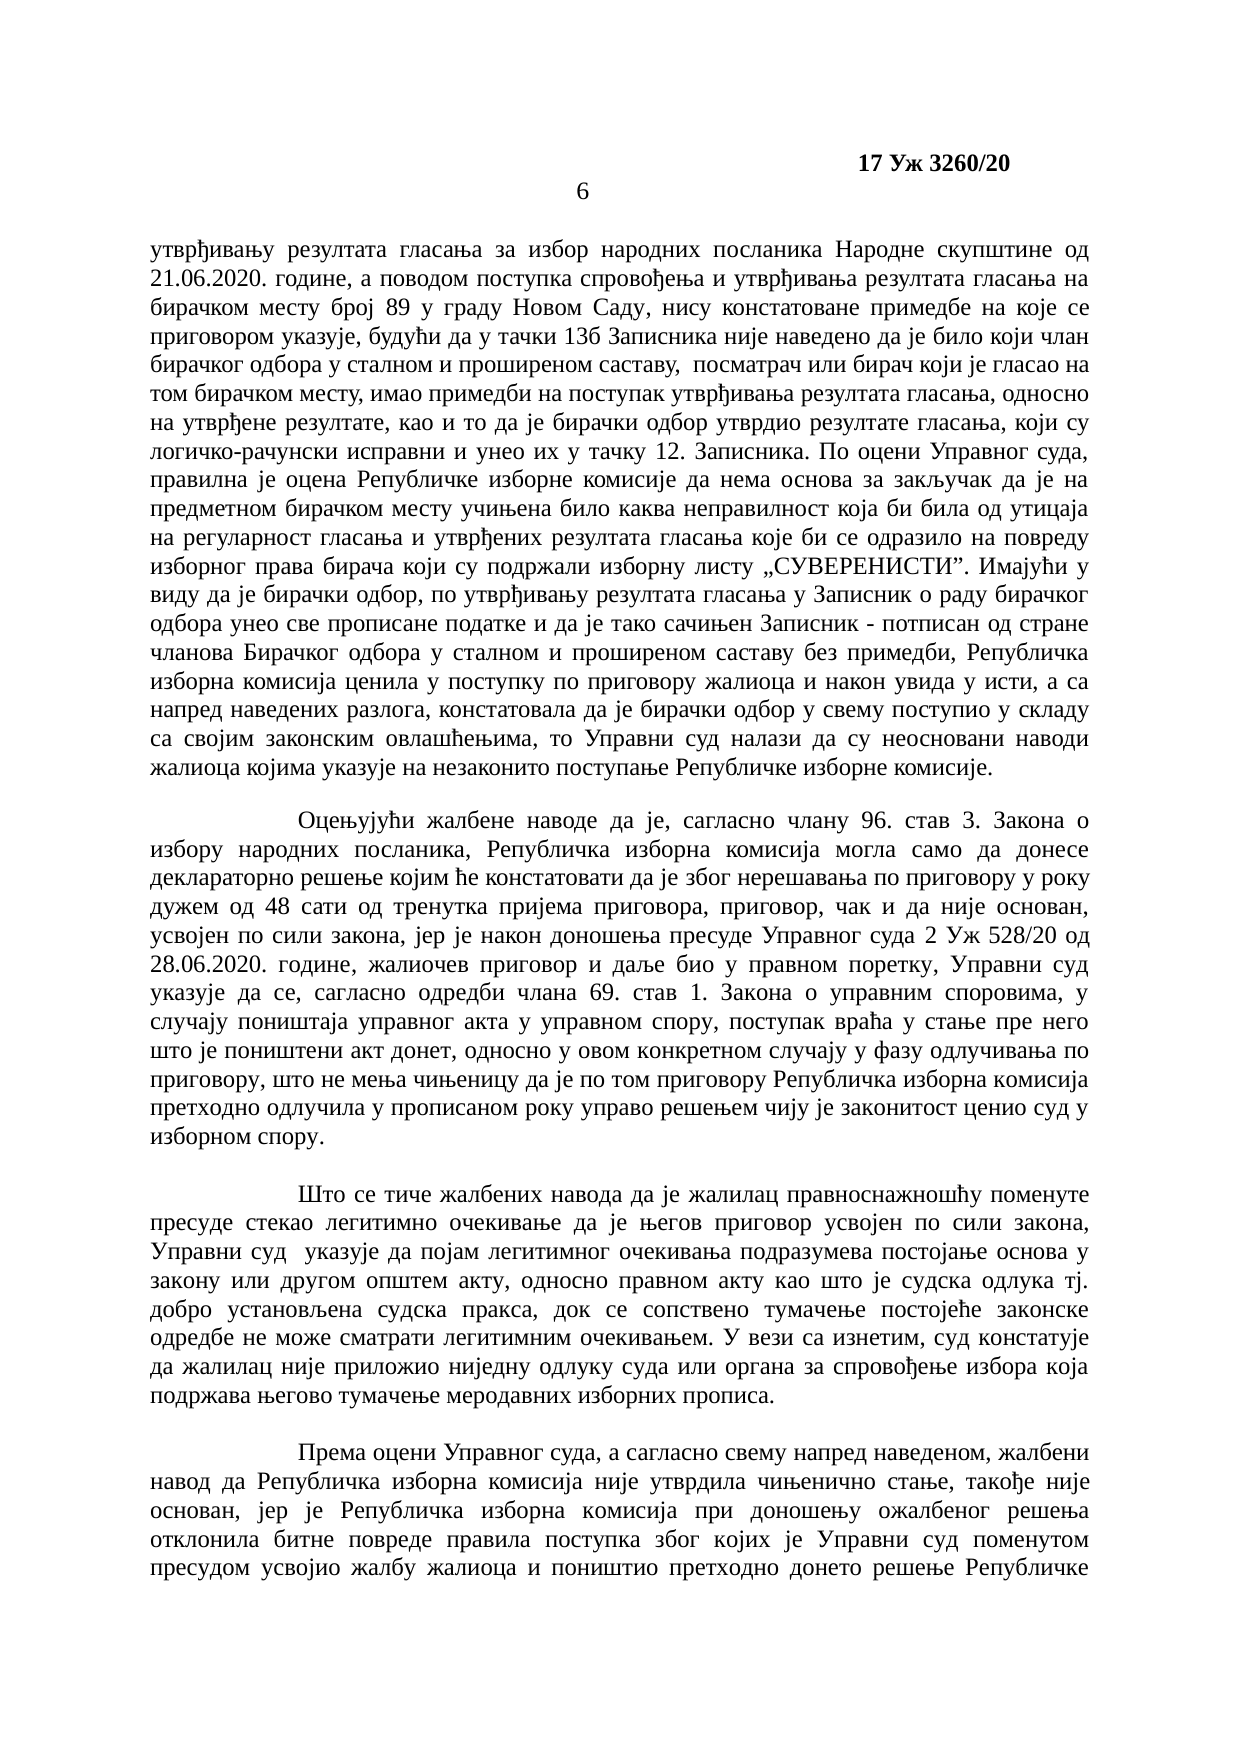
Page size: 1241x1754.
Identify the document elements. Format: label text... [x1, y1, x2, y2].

text Према оцени Управног суда, а сагласно свему напред наведеном, жалбени навод да Републичка изборна комисија није утврдила чињенично стање, такође није основан, јер је Републичка изборна комисија при доношењу ожалбеног решења отклонила битне повреде правила поступка због којих је Управни суд поменутом пресудом усвојио жалбу жалиоца и поништио претходно донето решење Републичке [150, 1437, 1091, 1581]
text Оцењујући жалбене наводе да је, сагласно члану 96. став 3. Закона о избору народних посланика, Републичка изборна комисија могла само да донесе деклараторно решење којим ће констатовати да је због нерешавања по приговору у року дужем од 48 сати од тренутка пријема приговора, приговор, чак и да није основан, усвојен по сили закона, јер је након доношења пресуде Управног суда 2 Уж 528/20 од 28.06.2020. године, жалиочев приговор и даље био у правном поретку, Управни суд указује да се, сагласно одредби члана 69. став 1. Закона о управним споровима, у случају поништаја управног акта у управном спору, поступак враћа у стање пре него што је поништени акт донет, односно у овом конкретном случају у фазу одлучивања по приговору, што не мења чињеницу да је по том приговору Републичка изборна комисија претходно одлучила у прописаном року управо решењем чију је законитост ценио суд у изборном спору. [150, 805, 1091, 1150]
text Што се тиче жалбених навода да је жалилац правноснажношћу поменуте пресуде стекао легитимно очекивање да је његов приговор усвојен по сили закона, Управни суд указује да појам легитимног очекивања подразумева постојање основа у закону или другом општем акту, односно правном акту као што је судска одлука тј. добро установљена судска пракса, док се сопствено тумачење постојеће законске одредбе не може сматрати легитимним очекивањем. У вези са изнетим, суд констатује да жалилац није приложио ниједну одлуку суда или органа за спровођење избора која подржава његово тумачење меродавних изборних прописа. [150, 1179, 1091, 1409]
text утврђивању резултата гласања за избор народних посланика Народне скупштине од 21.06.2020. године, а поводом поступка спровођења и утврђивања резултата гласања на бирачком месту број 89 у граду Новом Саду, нису констатоване примедбе на које се приговором указује, будући да у тачки 13б Записника није наведено да је било који члан бирачког одбора у сталном и проширеном саставу, посматрач или бирач који је гласао на том бирачком месту, имао примедби на поступак утврђивања резултата гласања, односно на утврђене резултате, као и то да је бирачки одбор утврдио резултате гласања, који су логичко-рачунски исправни и унео их у тачку 12. Записника. По оцени Управног суда, правилна је оцена Републичке изборне комисије да нема основа за закључак да је на предметном бирачком месту учињена било каква неправилност која би била од утицаја на регуларност гласања и утврђених резултата гласања које би се одразило на повреду изборног права бирача који су подржали изборну листу „СУВЕРЕНИСТИ”. Имајући у виду да је бирачки одбор, по утврђивању резултата гласања у Записник о раду бирачког одбора унео све прописане податке и да је тако сачињен Записник - потписан од стране чланова Бирачког одбора у сталном и проширеном саставу без примедби, Републичка изборна комисија ценила у поступку по приговору жалиоца и након увида у исти, а са напред наведених разлога, констатовала да је бирачки одбор у свему поступио у складу са својим законским овлашћењима, то Управни суд налази да су неосновани наводи жалиоца којима указује на незаконито поступање Републичке изборне комисије. [150, 234, 1091, 781]
